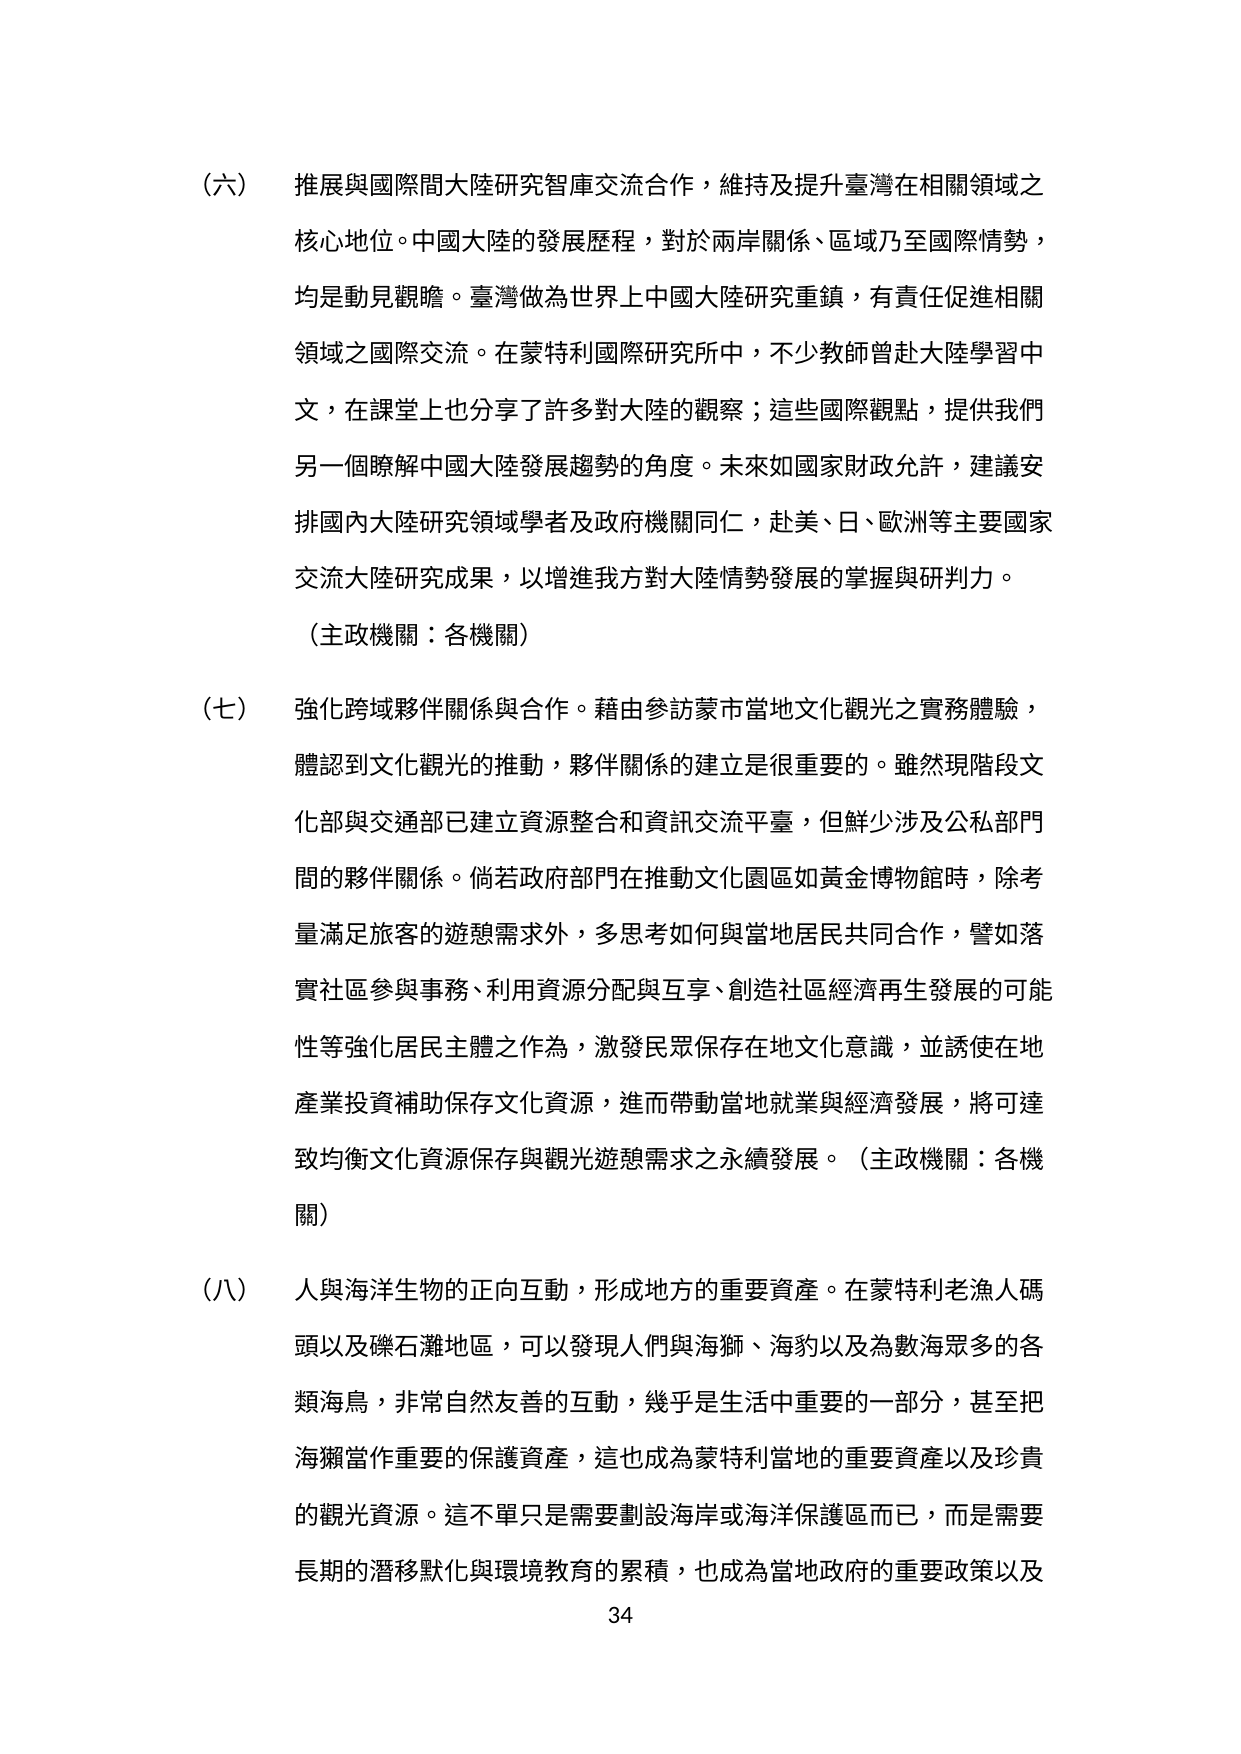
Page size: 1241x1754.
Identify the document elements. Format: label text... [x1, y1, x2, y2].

list 強化跨域夥伴關係與合作。藉由參訪蒙市當地文化觀光之實務體驗，體認到文化觀光的推動，夥伴關係的建立是很重要的。雖然現階段文化部與交通部已建立資源整合和資訊交流平臺，但鮮少涉及公私部門間的夥伴關係。倘若政府部門在推動文化園區如黃金博物館時，除考量滿足旅客的遊憩需求外，多思考如何與當地居民共同合作，譬如落實社區參與事務、利用資源分配與互享、創造社區經濟再生發展的可能性等強化居民主體之作為，激發民眾保存在地文化意識，並誘使在地產業投資補助保存文化資源，進而帶動當地就業與經濟發展，將可達致均衡文化資源保存與觀光遊憩需求之永續發展。（主政機關：各機關） [187, 689, 1053, 1233]
list 推展與國際間大陸研究智庫交流合作，維持及提升臺灣在相關領域之核心地位。中國大陸的發展歷程，對於兩岸關係、區域乃至國際情勢，均是動見觀瞻。臺灣做為世界上中國大陸研究重鎮，有責任促進相關領域之國際交流。在蒙特利國際研究所中，不少教師曾赴大陸學習中文，在課堂上也分享了許多對大陸的觀察；這些國際觀點，提供我們另一個瞭解中國大陸發展趨勢的角度。未來如國家財政允許，建議安排國內大陸研究領域學者及政府機關同仁，赴美、日、歐洲等主要國家，交流大陸研究成果，以增進我方對大陸情勢發展的掌握與研判力。（主政機關：各機關） [187, 164, 1053, 652]
list 人與海洋生物的正向互動，形成地方的重要資產。在蒙特利老漁人碼頭以及礫石灘地區，可以發現人們與海獅、海豹以及為數海眾多的各類海鳥，非常自然友善的互動，幾乎是生活中重要的一部分，甚至把海獺當作重要的保護資產，這也成為蒙特利當地的重要資產以及珍貴的觀光資源。這不單只是需要劃設海岸或海洋保護區而已，而是需要長期的潛移默化與環境教育的累積，也成為當地政府的重要政策以及重點發展的藍色經濟的一部分，這相當值得國內保育及觀光部門借鏡。（主政機關：各機關） [187, 1269, 1053, 1588]
